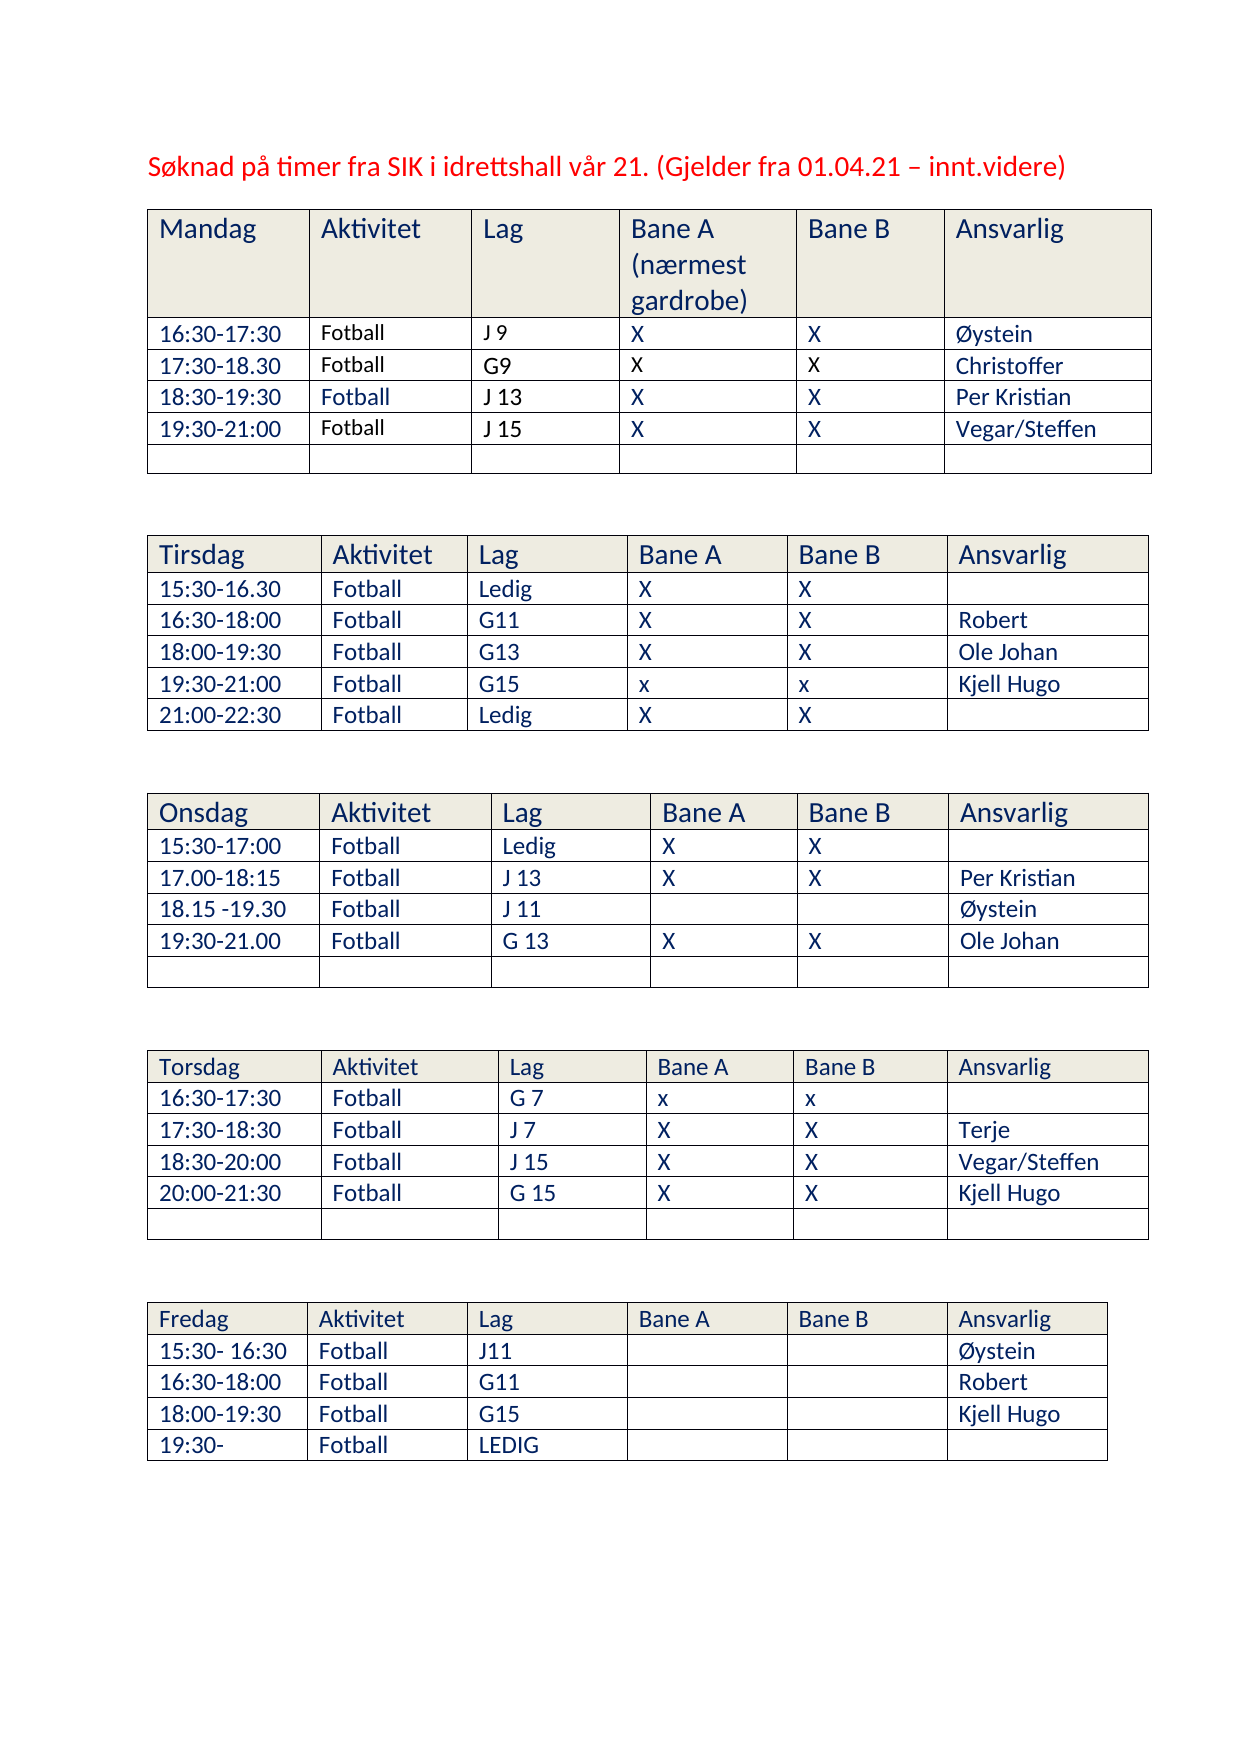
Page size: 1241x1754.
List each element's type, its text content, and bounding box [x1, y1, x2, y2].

table_header Mandag [148, 210, 309, 317]
table_cell [788, 1430, 947, 1460]
table_cell [794, 1209, 947, 1239]
table_header Bane A [647, 1051, 793, 1082]
table_cell X [798, 925, 948, 956]
table_cell [948, 1209, 1148, 1239]
table_cell [797, 445, 944, 473]
table_cell Fotball [310, 350, 471, 380]
table_cell 18:30-19:30 [148, 381, 309, 412]
table_cell Terje [948, 1114, 1148, 1145]
table_cell G 7 [499, 1083, 646, 1113]
table_cell [322, 1209, 498, 1239]
table_cell Ledig [468, 699, 627, 730]
table_cell [651, 957, 797, 987]
table_cell X [788, 573, 947, 604]
table_cell X [647, 1114, 793, 1145]
table_cell Vegar/Steffen [948, 1146, 1148, 1176]
table_cell J 11 [492, 894, 650, 924]
table_header Onsdag [148, 794, 319, 829]
table_cell 16:30-17:30 [148, 1083, 321, 1113]
table_cell [320, 957, 491, 987]
table_header Bane B [798, 794, 948, 829]
table_cell [948, 1430, 1107, 1460]
table_cell X [797, 381, 944, 412]
table_cell 16:30-17:30 [148, 318, 309, 349]
table_cell [310, 445, 471, 473]
table_cell X [794, 1114, 947, 1145]
table_cell X [628, 699, 787, 730]
table_header Aktivitet [310, 210, 471, 317]
table_cell J 9 [472, 318, 619, 349]
table_header Ansvarlig [948, 1303, 1107, 1334]
table_cell 18.15 -19.30 [148, 894, 319, 924]
table_cell LEDIG [468, 1430, 627, 1460]
table_cell [628, 1335, 787, 1365]
table_cell Fotball [310, 318, 471, 349]
table_cell X [798, 862, 948, 892]
table_cell [788, 1398, 947, 1428]
table_cell G15 [468, 668, 627, 698]
table_cell Fotball [322, 1114, 498, 1145]
table_cell X [620, 381, 796, 412]
table_header Lag [468, 536, 627, 572]
table_header Aktivitet [308, 1303, 467, 1334]
table_cell Fotball [320, 894, 491, 924]
table_cell x [647, 1083, 793, 1113]
table_cell Fotball [308, 1366, 467, 1397]
table_cell [148, 957, 319, 987]
table_cell [949, 830, 1148, 861]
table_cell 20:00-21:30 [148, 1177, 321, 1208]
table_cell 18:00-19:30 [148, 1398, 307, 1428]
table_cell [628, 1430, 787, 1460]
table_cell [788, 1335, 947, 1365]
table_cell Robert [948, 1366, 1107, 1397]
table_cell X [797, 350, 944, 380]
table_cell 16:30-18:00 [148, 1366, 307, 1397]
table_cell Christoffer [945, 350, 1151, 380]
table_header Bane A (nærmest gardrobe) [620, 210, 796, 317]
table_cell Fotball [320, 862, 491, 892]
table_cell G13 [468, 636, 627, 667]
table_cell X [628, 605, 787, 635]
table_cell J11 [468, 1335, 627, 1365]
table_header Lag [472, 210, 619, 317]
table_cell Fotball [322, 1177, 498, 1208]
table_header Aktivitet [320, 794, 491, 829]
table_cell Fotball [322, 1146, 498, 1176]
table_cell Ledig [492, 830, 650, 861]
table_cell Robert [948, 605, 1148, 635]
table_cell [148, 1209, 321, 1239]
table_cell Ledig [468, 573, 627, 604]
table_cell [620, 445, 796, 473]
table_cell Vegar/Steffen [945, 413, 1151, 443]
table_cell G 15 [499, 1177, 646, 1208]
table_cell X [797, 413, 944, 443]
table_cell [628, 1366, 787, 1397]
table_cell [949, 957, 1148, 987]
table_cell Fotball [322, 605, 467, 635]
table_cell [472, 445, 619, 473]
table_cell G15 [468, 1398, 627, 1428]
table_cell X [798, 830, 948, 861]
table_cell [948, 573, 1148, 604]
table_cell 19:30-21:00 [148, 668, 321, 698]
table_cell Fotball [308, 1430, 467, 1460]
table_cell [651, 894, 797, 924]
table_cell 19:30-21:00 [148, 413, 309, 443]
table_header Bane A [651, 794, 797, 829]
table_cell X [788, 605, 947, 635]
table_cell G11 [468, 605, 627, 635]
table_cell J 15 [472, 413, 619, 443]
table_header Aktivitet [322, 1051, 498, 1082]
table_cell X [788, 699, 947, 730]
table_cell X [651, 925, 797, 956]
table_cell [945, 445, 1151, 473]
table_cell [492, 957, 650, 987]
table_cell 21:00-22:30 [148, 699, 321, 730]
table_cell X [651, 862, 797, 892]
table_cell 15:30-16.30 [148, 573, 321, 604]
table_cell J 15 [499, 1146, 646, 1176]
table_header Tirsdag [148, 536, 321, 572]
table_cell Fotball [322, 699, 467, 730]
table_header Aktivitet [322, 536, 467, 572]
table_cell X [628, 573, 787, 604]
table_cell Per Kristian [945, 381, 1151, 412]
table_cell Øystein [949, 894, 1148, 924]
table_cell Kjell Hugo [948, 1177, 1148, 1208]
table_cell J 13 [472, 381, 619, 412]
table_header Bane B [788, 1303, 947, 1334]
table_cell Fotball [308, 1335, 467, 1365]
table_cell [647, 1209, 793, 1239]
table_header Bane B [794, 1051, 947, 1082]
table_cell 17:30-18.30 [148, 350, 309, 380]
table_cell Ole Johan [948, 636, 1148, 667]
table_cell 17.00-18:15 [148, 862, 319, 892]
table_cell X [651, 830, 797, 861]
table_cell X [794, 1177, 947, 1208]
table_cell Fotball [310, 413, 471, 443]
table_cell Fotball [320, 830, 491, 861]
table_cell Kjell Hugo [948, 1398, 1107, 1428]
table_cell Kjell Hugo [948, 668, 1148, 698]
table_cell x [628, 668, 787, 698]
table_cell 16:30-18:00 [148, 605, 321, 635]
table_header Lag [492, 794, 650, 829]
table_header Bane A [628, 1303, 787, 1334]
table_cell [798, 957, 948, 987]
table_cell Øystein [945, 318, 1151, 349]
table_cell Øystein [948, 1335, 1107, 1365]
text Søknad på timer fra SIK i idrettshall vår 21. (Gjelder fra 01.04.21 – innt.videre) [148, 148, 1093, 183]
table_header Ansvarlig [945, 210, 1151, 317]
table_cell X [620, 318, 796, 349]
table_cell Fotball [320, 925, 491, 956]
table_cell X [620, 350, 796, 380]
table_header Torsdag [148, 1051, 321, 1082]
table_cell Fotball [322, 573, 467, 604]
table_cell X [794, 1146, 947, 1176]
table_cell 18:30-20:00 [148, 1146, 321, 1176]
table_cell Fotball [322, 668, 467, 698]
table_header Bane B [797, 210, 944, 317]
table_cell G 13 [492, 925, 650, 956]
table_cell G9 [472, 350, 619, 380]
table_cell [788, 1366, 947, 1397]
table_cell 15:30-17:00 [148, 830, 319, 861]
table_cell [628, 1398, 787, 1428]
table_header Ansvarlig [948, 1051, 1148, 1082]
table_cell Fotball [322, 636, 467, 667]
table_cell Fotball [308, 1398, 467, 1428]
table_header Ansvarlig [949, 794, 1148, 829]
table_cell Per Kristian [949, 862, 1148, 892]
table_cell [948, 1083, 1148, 1113]
table_header Lag [499, 1051, 646, 1082]
table_cell X [647, 1146, 793, 1176]
table_cell X [788, 636, 947, 667]
table_cell [798, 894, 948, 924]
table_cell Fotball [310, 381, 471, 412]
table_cell [148, 445, 309, 473]
table_cell 19:30- [148, 1430, 307, 1460]
table_cell X [647, 1177, 793, 1208]
table_cell X [628, 636, 787, 667]
table_cell [499, 1209, 646, 1239]
table_cell 17:30-18:30 [148, 1114, 321, 1145]
table_header Ansvarlig [948, 536, 1148, 572]
table_cell X [620, 413, 796, 443]
table_cell J 7 [499, 1114, 646, 1145]
table_header Lag [468, 1303, 627, 1334]
table_cell 18:00-19:30 [148, 636, 321, 667]
table_header Bane B [788, 536, 947, 572]
table_header Fredag [148, 1303, 307, 1334]
table_cell x [788, 668, 947, 698]
table_cell G11 [468, 1366, 627, 1397]
table_cell J 13 [492, 862, 650, 892]
table_cell X [797, 318, 944, 349]
table_cell Ole Johan [949, 925, 1148, 956]
table_cell x [794, 1083, 947, 1113]
table_cell [948, 699, 1148, 730]
table_cell Fotball [322, 1083, 498, 1113]
table_cell 15:30- 16:30 [148, 1335, 307, 1365]
table_cell 19:30-21.00 [148, 925, 319, 956]
table_header Bane A [628, 536, 787, 572]
